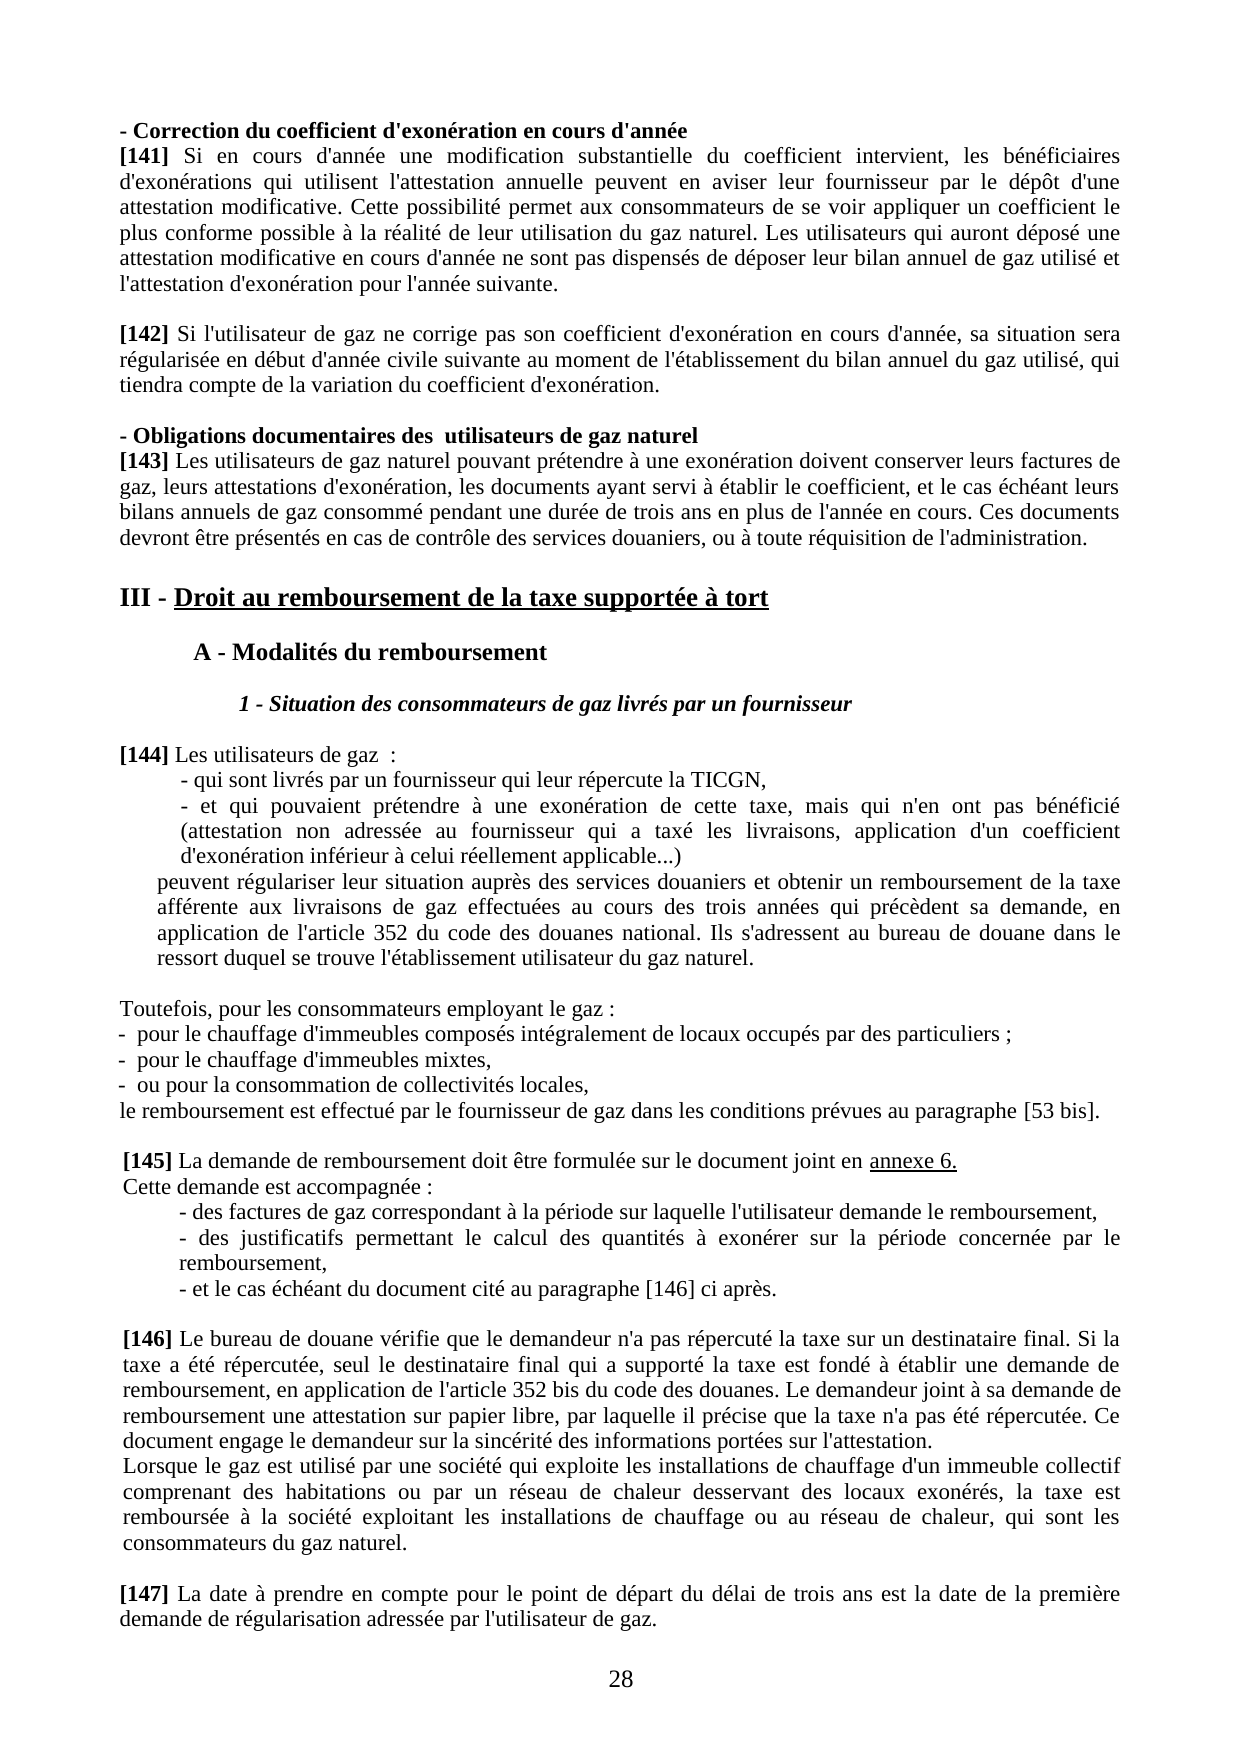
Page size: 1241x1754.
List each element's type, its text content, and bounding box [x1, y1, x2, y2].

text le remboursement est effectué par le fournisseur de gaz dans les conditions prévues au paragraphe [53 bis]. [119, 1098, 1122, 1123]
text - et le cas échéant du document cité au paragraphe [146] ci après. [179, 1276, 1122, 1301]
text - ou pour la consommation de collectivités locales, [118, 1072, 1122, 1098]
text [145] La demande de remboursement doit être formulée sur le document joint en annexe 6. [123, 1148, 1122, 1174]
text - pour le chauffage d'immeubles mixtes, [118, 1047, 1122, 1072]
text - des factures de gaz correspondant à la période sur laquelle l'utilisateur demande le remboursement, [179, 1199, 1122, 1225]
text [146] Le bureau de douane vérifie que le demandeur n'a pas répercuté la taxe sur un destinataire final. Si la taxe a été répercutée, seul le destinataire final qui a supporté la taxe est fondé à établir une demande de remboursement, en application de l'article 352 bis du code des douanes. Le demandeur joint à sa demande de remboursement une attestation sur papier libre, par laquelle il précise que la taxe n'a pas été répercutée. Ce document engage le demandeur sur la sincérité des informations portées sur l'attestation. [123, 1326, 1122, 1453]
text Cette demande est accompagnée : [123, 1174, 1122, 1199]
text III - Droit au remboursement de la taxe supportée à tort [119, 582, 1122, 612]
text Lorsque le gaz est utilisé par une société qui exploite les installations de chauffage d'un immeuble collectif comprenant des habitations ou par un réseau de chaleur desservant des locaux exonérés, la taxe est remboursée à la société exploitant les installations de chauffage ou au réseau de chaleur, qui sont les consommateurs du gaz naturel. [123, 1453, 1122, 1555]
text [147] La date à prendre en compte pour le point de départ du délai de trois ans est la date de la première demande de régularisation adressée par l'utilisateur de gaz. [119, 1581, 1122, 1631]
text Toutefois, pour les consommateurs employant le gaz : [119, 996, 1122, 1021]
text - des justificatifs permettant le calcul des quantités à exonérer sur la période concernée par le remboursement, [179, 1225, 1122, 1276]
text [144] Les utilisateurs de gaz : [119, 742, 1122, 767]
text - Obligations documentaires des utilisateurs de gaz naturel [119, 423, 1122, 448]
text 1 - Situation des consommateurs de gaz livrés par un fournisseur [238, 691, 1122, 716]
text - qui sont livrés par un fournisseur qui leur répercute la TICGN, [180, 767, 1122, 793]
text - et qui pouvaient prétendre à une exonération de cette taxe, mais qui n'en ont pas bénéficié (attestation non adressée au fournisseur qui a taxé les livraisons, application d'un coefficient d'exonération inférieur à celui réellement applicable...) [180, 793, 1122, 869]
text - pour le chauffage d'immeubles composés intégralement de locaux occupés par des particuliers ; [118, 1021, 1122, 1047]
list peuvent régulariser leur situation auprès des services douaniers et obtenir un remboursement de la taxe afférente aux livraisons de gaz effectuées au cours des trois années qui précèdent sa demande, en application de l'article 352 du code des douanes national. Ils s'adressent au bureau de douane dans le ressort duquel se trouve l'établissement utilisateur du gaz naturel. [119, 869, 1122, 971]
text - Correction du coefficient d'exonération en cours d'année [119, 118, 1122, 143]
text [143] Les utilisateurs de gaz naturel pouvant prétendre à une exonération doivent conserver leurs factures de gaz, leurs attestations d'exonération, les documents ayant servi à établir le coefficient, et le cas échéant leurs bilans annuels de gaz consommé pendant une durée de trois ans en plus de l'année en cours. Ces documents devront être présentés en cas de contrôle des services douaniers, ou à toute réquisition de l'administration. [119, 448, 1122, 550]
text [141] Si en cours d'année une modification substantielle du coefficient intervient, les bénéficiaires d'exonérations qui utilisent l'attestation annuelle peuvent en aviser leur fournisseur par le dépôt d'une attestation modificative. Cette possibilité permet aux consommateurs de se voir appliquer un coefficient le plus conforme possible à la réalité de leur utilisation du gaz naturel. Les utilisateurs qui auront déposé une attestation modificative en cours d'année ne sont pas dispensés de déposer leur bilan annuel de gaz utilisé et l'attestation d'exonération pour l'année suivante. [119, 143, 1122, 296]
text [142] Si l'utilisateur de gaz ne corrige pas son coefficient d'exonération en cours d'année, sa situation sera régularisée en début d'année civile suivante au moment de l'établissement du bilan annuel du gaz utilisé, qui tiendra compte de la variation du coefficient d'exonération. [119, 321, 1122, 398]
text A - Modalités du remboursement [119, 638, 1122, 666]
